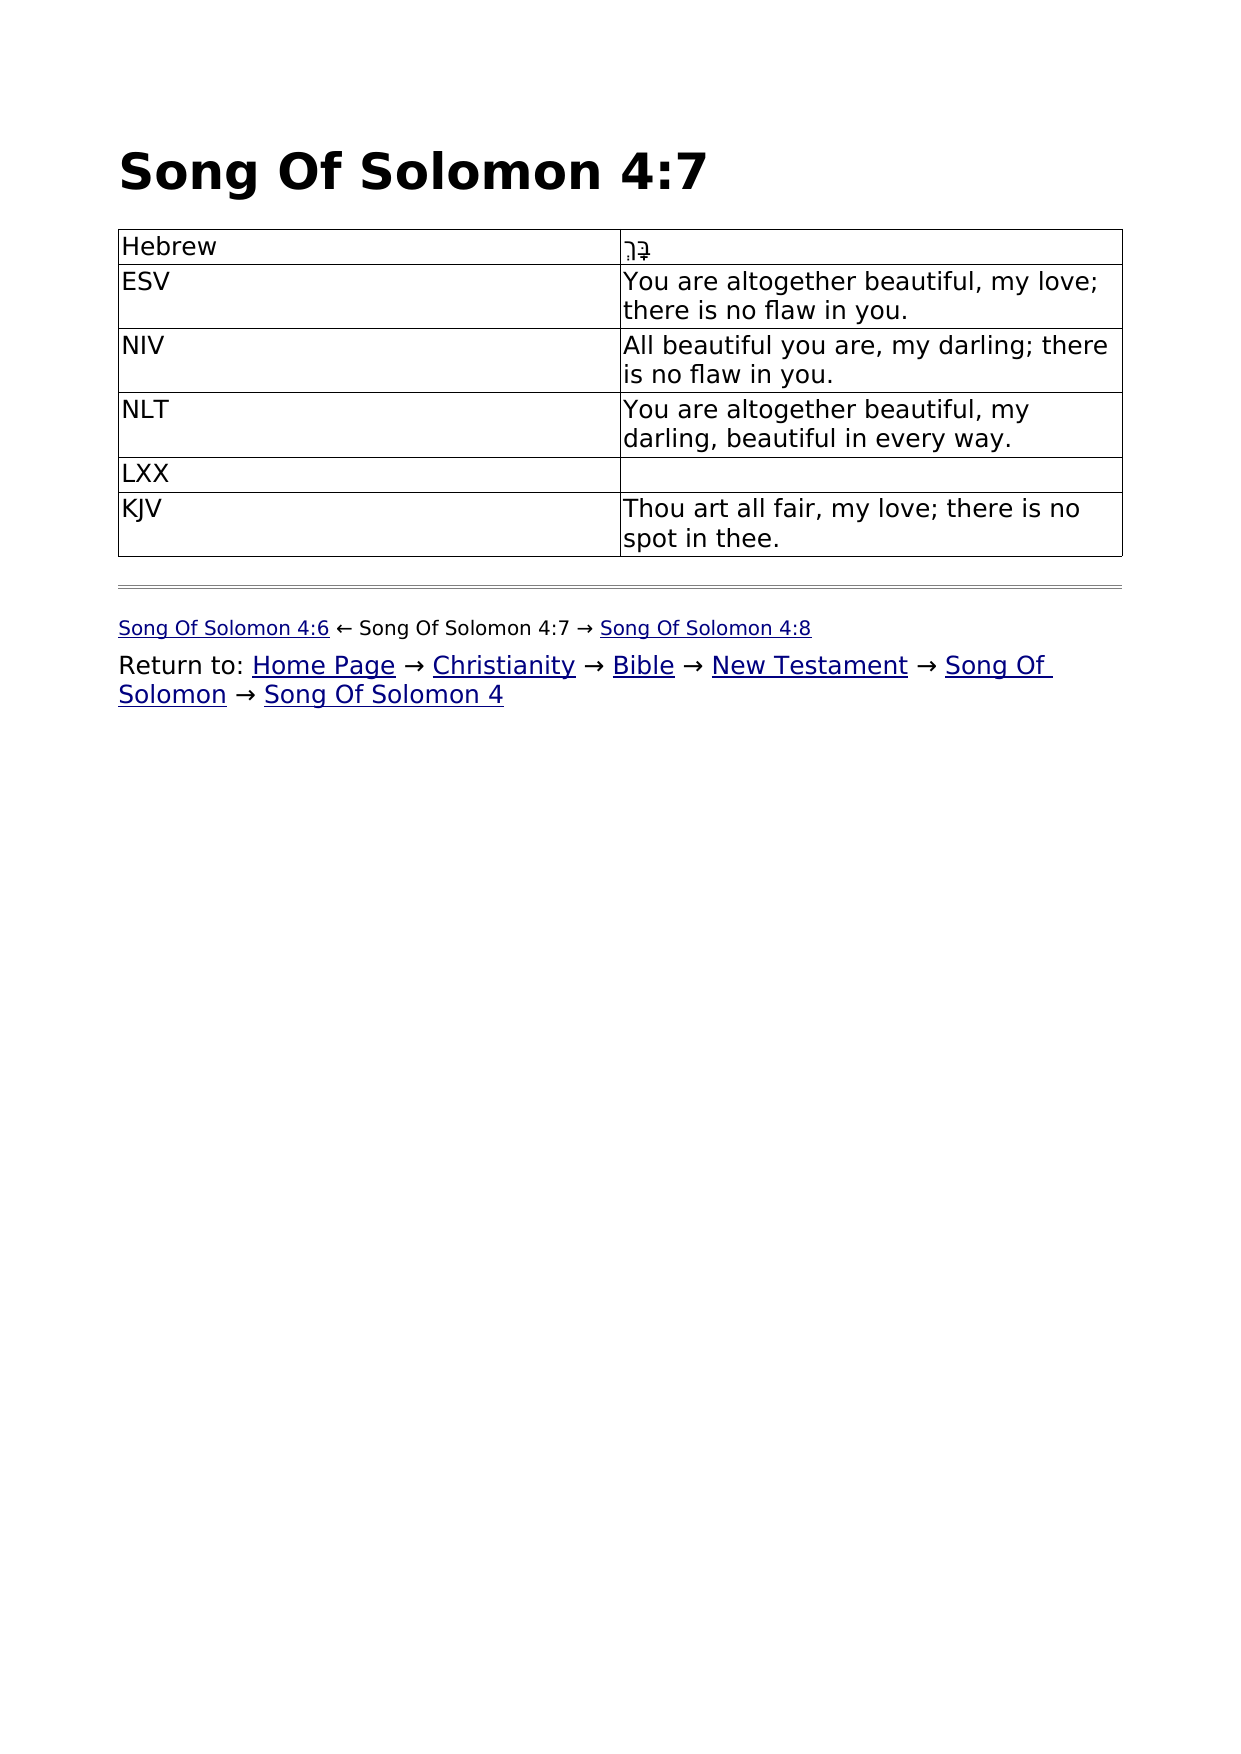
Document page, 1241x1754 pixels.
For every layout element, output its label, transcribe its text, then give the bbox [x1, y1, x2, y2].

table_cell NIV [119, 329, 620, 392]
table_cell LXX [119, 458, 620, 492]
table_cell All beautiful you are, my darling; there is no flaw in you. [621, 329, 1122, 392]
table_cell [621, 458, 1122, 492]
text Return to: Home Page → Christianity → Bible → New Testament → Song Of Solomon → Song Of Solomon 4 [118, 651, 1122, 709]
table_cell NLT [119, 393, 620, 457]
table_header בָּֽךְ [621, 230, 1122, 264]
table_cell Thou art all fair, my love; there is no spot in thee. [621, 493, 1122, 556]
text Song Of Solomon 4:6 ← Song Of Solomon 4:7 → Song Of Solomon 4:8 [118, 617, 1122, 651]
table_cell You are altogether beautiful, my love; there is no flaw in you. [621, 265, 1122, 328]
table_cell KJV [119, 493, 620, 556]
subtitle Song Of Solomon 4:7 [118, 143, 1122, 201]
table_header Hebrew [119, 230, 620, 264]
table_cell You are altogether beautiful, my darling, beautiful in every way. [621, 393, 1122, 457]
table_cell ESV [119, 265, 620, 328]
